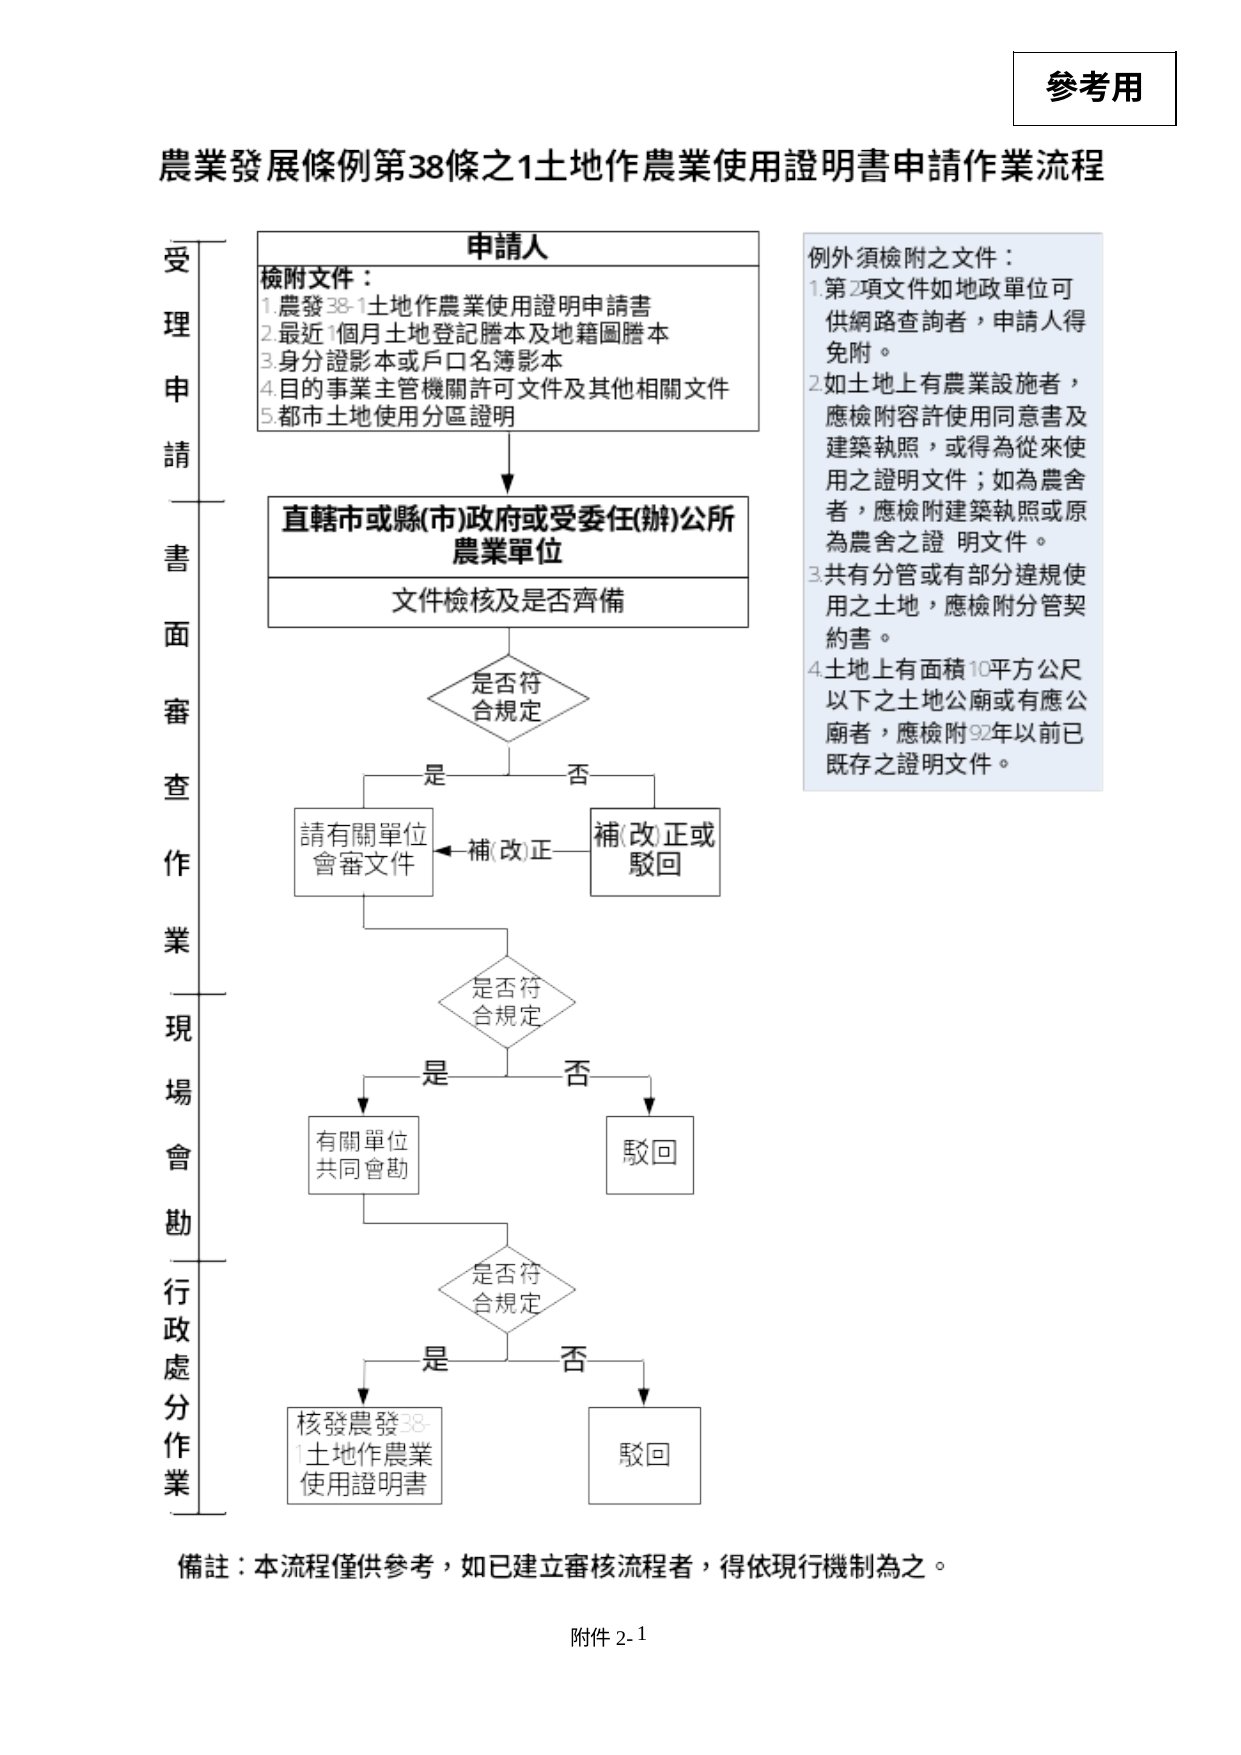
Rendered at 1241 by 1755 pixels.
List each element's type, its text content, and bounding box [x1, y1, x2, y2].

text 參考用 [1029, 61, 1161, 109]
